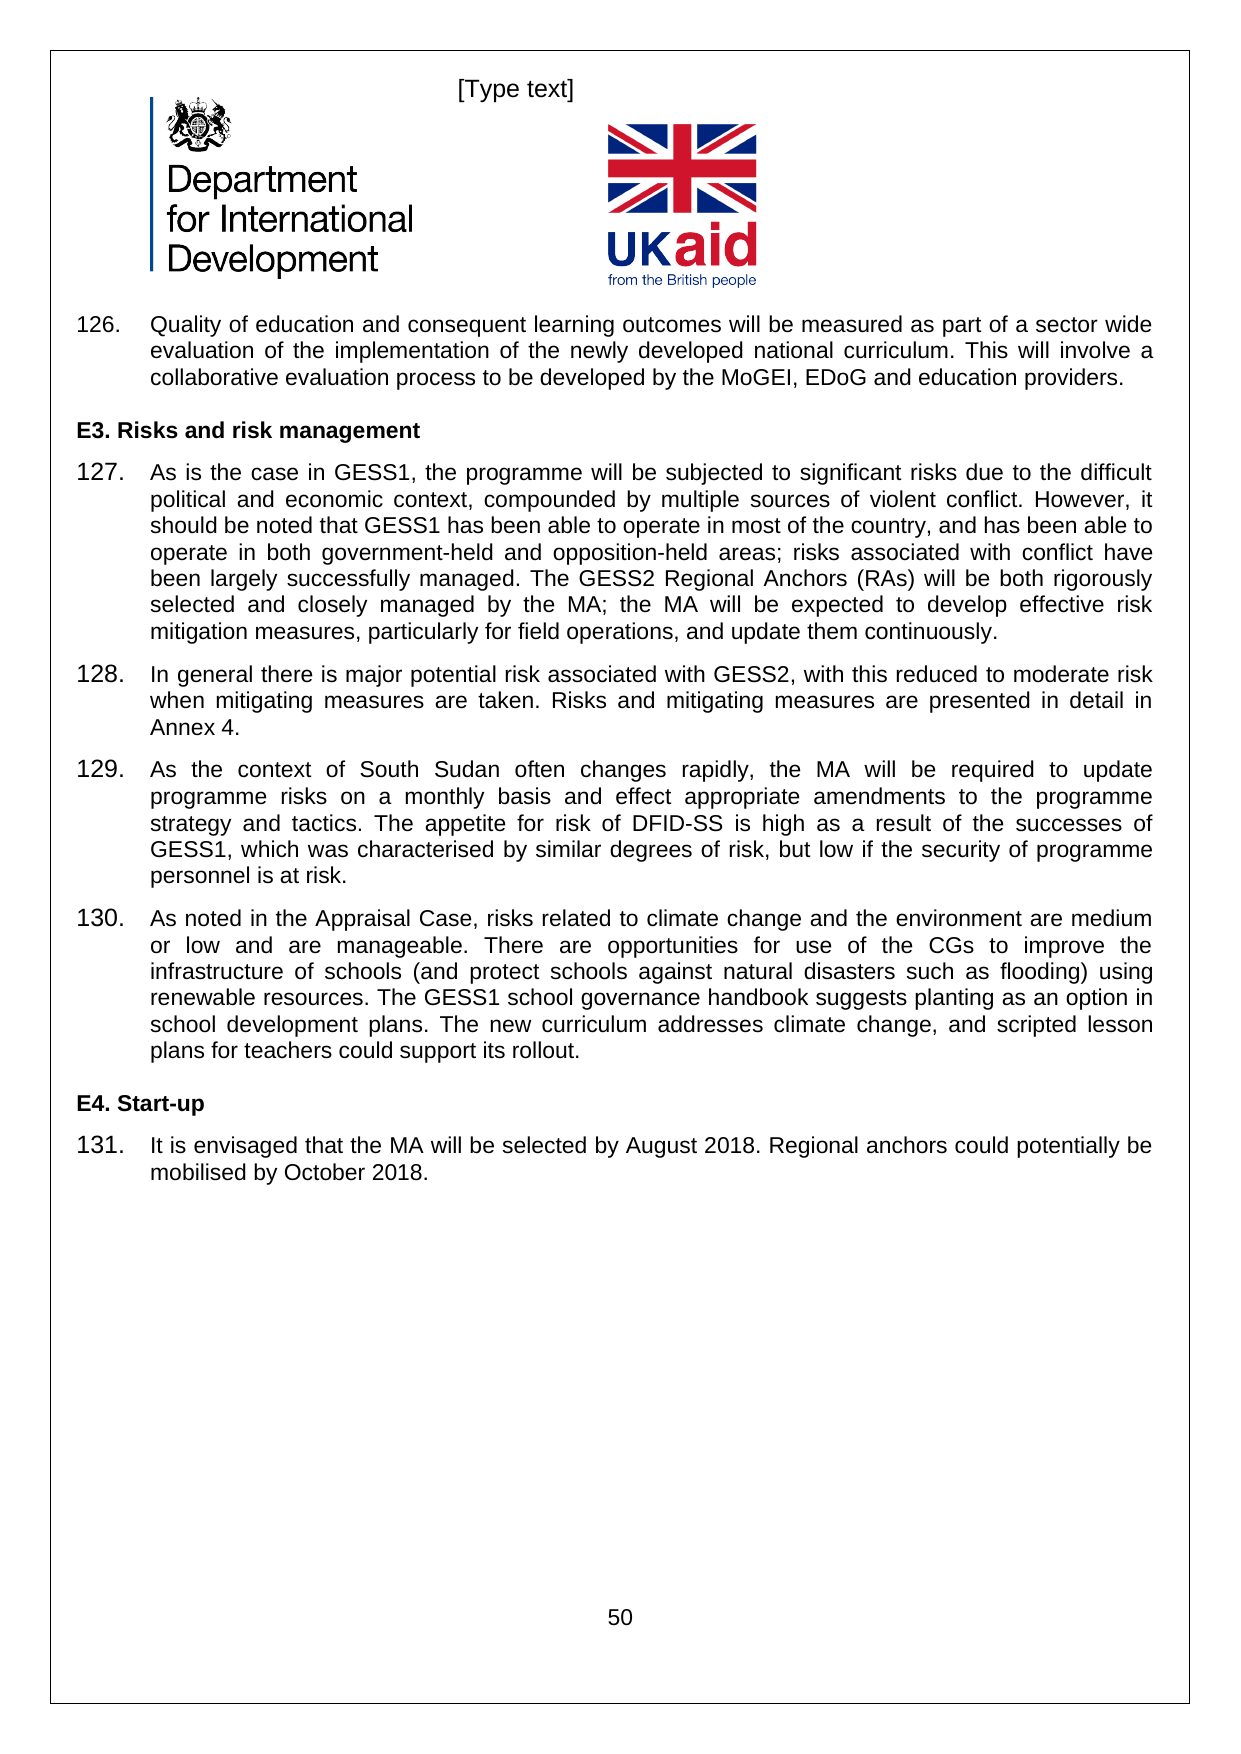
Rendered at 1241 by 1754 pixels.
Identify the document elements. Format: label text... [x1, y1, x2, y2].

list As the context of South Sudan often changes rapidly, the MA will be required to update programme risks on a monthly basis and effect appropriate amendments to the programme strategy and tactics. The appetite for risk of DFID-SS is high as a result of the successes of GESS1, which was characterised by similar degrees of risk, but low if the security of programme personnel is at risk. [76, 754, 1154, 888]
text E4. Start-up [76, 1090, 1090, 1116]
list As is the case in GESS1, the programme will be subjected to significant risks due to the difficult political and economic context, compounded by multiple sources of violent conflict. However, it should be noted that GESS1 has been able to operate in most of the country, and has been able to operate in both government-held and opposition-held areas; risks associated with conflict have been largely successfully managed. The GESS2 Regional Anchors (RAs) will be both rigorously selected and closely managed by the MA; the MA will be expected to develop effective risk mitigation measures, particularly for field operations, and update them continuously. [76, 457, 1154, 644]
list It is envisaged that the MA will be selected by August 2018. Regional anchors could potentially be mobilised by October 2018. [76, 1131, 1154, 1186]
list Quality of education and consequent learning outcomes will be measured as part of a sector wide evaluation of the implementation of the newly developed national curriculum. This will involve a collaborative evaluation process to be developed by the MoGEI, EDoG and education providers. [76, 311, 1154, 390]
list As noted in the Appraisal Case, risks related to climate change and the environment are medium or low and are manageable. There are opportunities for use of the CGs to improve the infrastructure of schools (and protect schools against natural disasters such as flooding) using renewable resources. The GESS1 school governance handbook suggests planting as an option in school development plans. The new curriculum addresses climate change, and scripted lesson plans for teachers could support its rollout. [76, 903, 1154, 1063]
text E3. Risks and risk management [76, 417, 1090, 443]
list In general there is major potential risk associated with GESS2, with this reduced to moderate risk when mitigating measures are taken. Risks and mitigating measures are presented in detail in Annex 4. [76, 658, 1154, 740]
